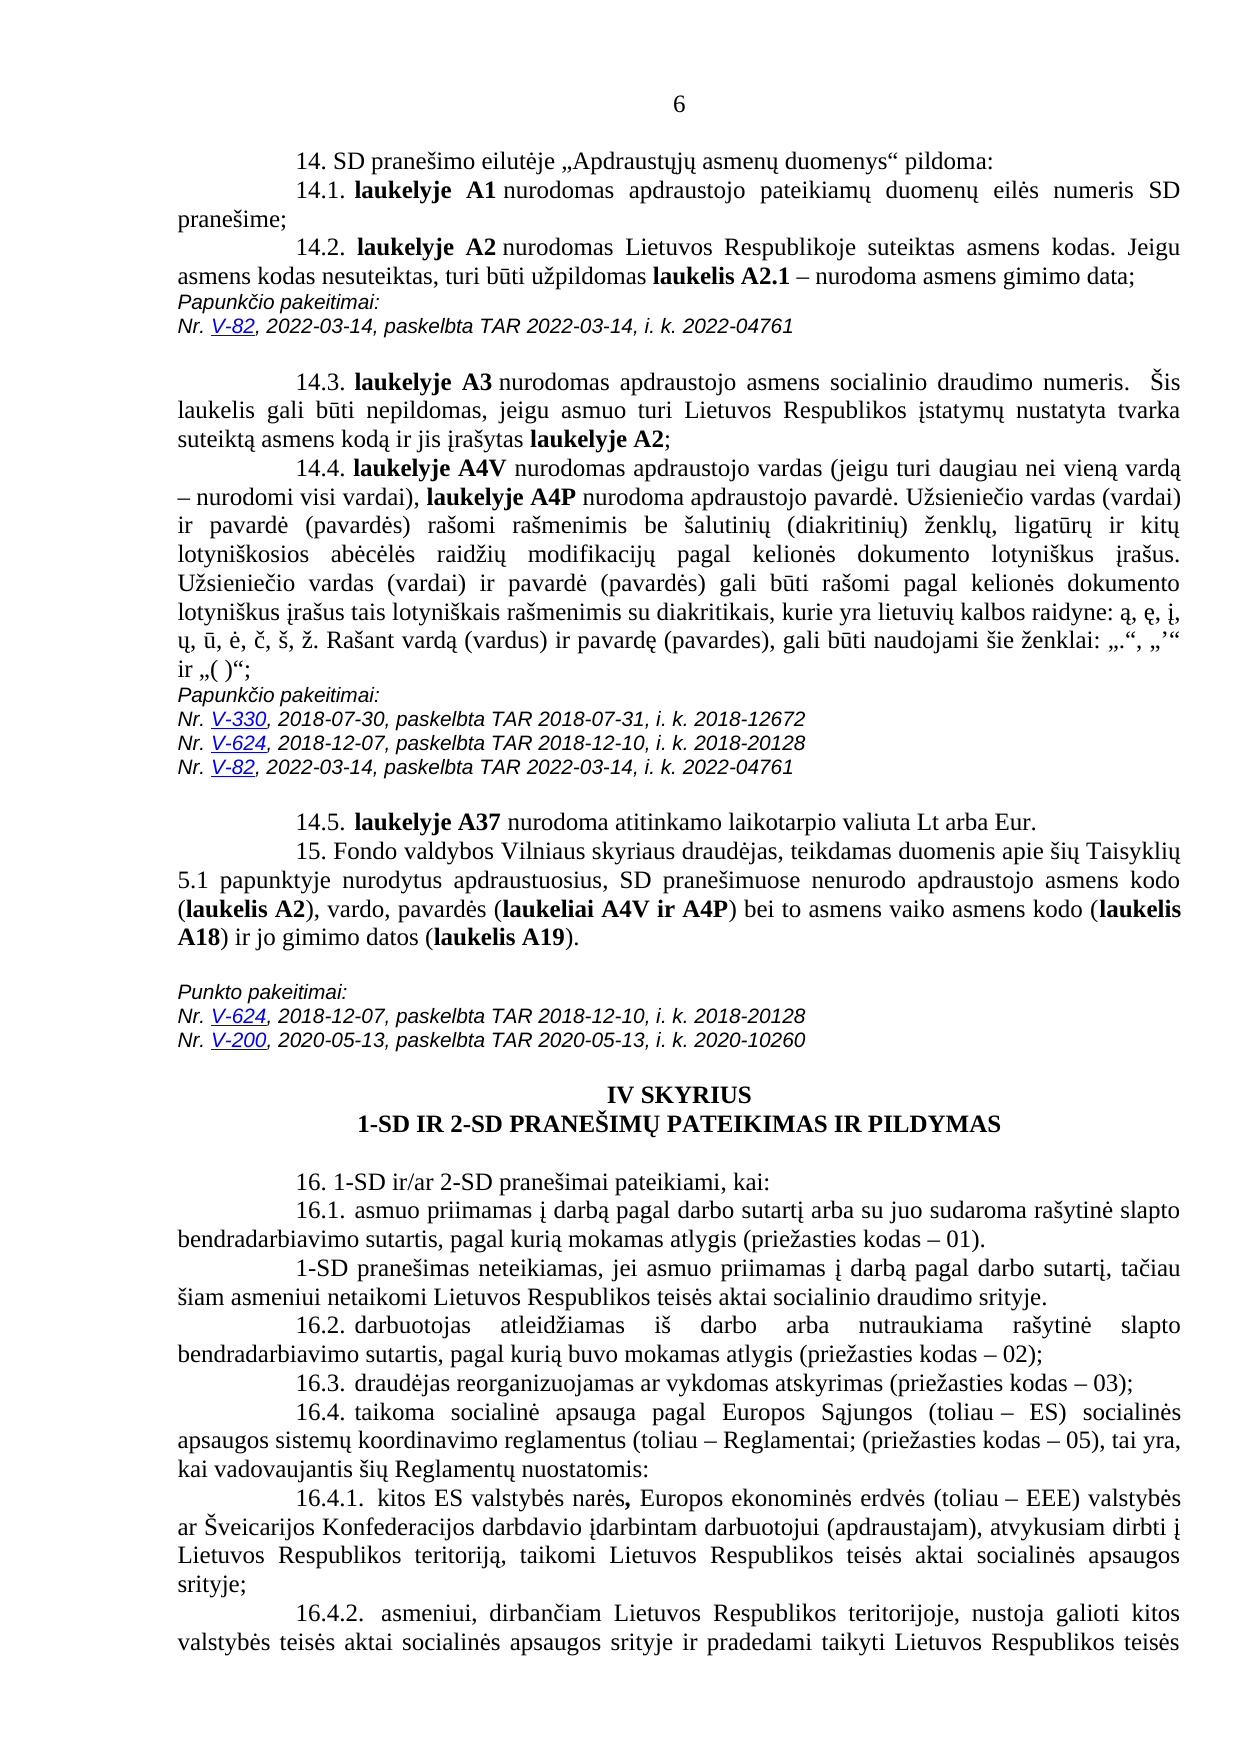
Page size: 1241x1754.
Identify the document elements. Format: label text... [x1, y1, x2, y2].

text 14.3. laukelyje A3 nurodomas apdraustojo asmens socialinio draudimo numeris. Šis laukelis gali būti nepildomas, jeigu asmuo turi Lietuvos Respublikos įstatymų nustatyta tvarka suteiktą asmens kodą ir jis įrašytas laukelyje A2; [177, 367, 1181, 453]
text 16.4.1. kitos ES valstybės narės, Europos ekonominės erdvės (toliau – EEE) valstybės ar Šveicarijos Konfederacijos darbdavio įdarbintam darbuotojui (apdraustajam), atvykusiam dirbti į Lietuvos Respublikos teritoriją, taikomi Lietuvos Respublikos teisės aktai socialinės apsaugos srityje; [177, 1483, 1181, 1598]
text 14. SD pranešimo eilutėje „Apdraustųjų asmenų duomenys“ pildoma: [177, 146, 1181, 175]
text 14.2. laukelyje A2 nurodomas Lietuvos Respublikoje suteiktas asmens kodas. Jeigu asmens kodas nesuteiktas, turi būti užpildomas laukelis A2.1 – nurodoma asmens gimimo data; [177, 232, 1181, 290]
text iv SKYRIUS [177, 1081, 1181, 1109]
text 16.4. taikoma socialinė apsauga pagal Europos Sąjungos (toliau – ES) socialinės apsaugos sistemų koordinavimo reglamentus (toliau – Reglamentai; (priežasties kodas – 05), tai yra, kai vadovaujantis šių Reglamentų nuostatomis: [177, 1397, 1181, 1483]
text 16.2. darbuotojas atleidžiamas iš darbo arba nutraukiama rašytinė slapto bendradarbiavimo sutartis, pagal kurią buvo mokamas atlygis (priežasties kodas – 02); [177, 1311, 1181, 1368]
text Nr. V-624, 2018-12-07, paskelbta TAR 2018-12-10, i. k. 2018-20128 [177, 731, 1181, 755]
text 14.4. laukelyje A4V nurodomas apdraustojo vardas (jeigu turi daugiau nei vieną vardą – nurodomi visi vardai), laukelyje A4P nurodoma apdraustojo pavardė. Užsieniečio vardas (vardai) ir pavardė (pavardės) rašomi rašmenimis be šalutinių (diakritinių) ženklų, ligatūrų ir kitų lotyniškosios abėcėlės raidžių modifikacijų pagal kelionės dokumento lotyniškus įrašus. Užsieniečio vardas (vardai) ir pavardė (pavardės) gali būti rašomi pagal kelionės dokumento lotyniškus įrašus tais lotyniškais rašmenimis su diakritikais, kurie yra lietuvių kalbos raidyne: ą, ę, į, ų, ū, ė, č, š, ž. Rašant vardą (vardus) ir pavardę (pavardes), gali būti naudojami šie ženklai: „.“, „’“ ir „( )“; [177, 453, 1181, 683]
text 16.1. asmuo priimamas į darbą pagal darbo sutartį arba su juo sudaroma rašytinė slapto bendradarbiavimo sutartis, pagal kurią mokamas atlygis (priežasties kodas – 01). [177, 1196, 1181, 1253]
text Nr. V-624, 2018-12-07, paskelbta TAR 2018-12-10, i. k. 2018-20128 [177, 1004, 1181, 1028]
text Nr. V-200, 2020-05-13, paskelbta TAR 2020-05-13, i. k. 2020-10260 [177, 1028, 1181, 1052]
text 1-SD IR 2-SD PRANEŠIMŲ PATEIKIMAS IR PILDYMAS [177, 1109, 1181, 1138]
text 16. 1-SD ir/ar 2-SD pranešimai pateikiami, kai: [177, 1167, 1181, 1196]
text Papunkčio pakeitimai: [177, 683, 1181, 707]
text 14.1. laukelyje A1 nurodomas apdraustojo pateikiamų duomenų eilės numeris SD pranešime; [177, 175, 1181, 232]
text 15. Fondo valdybos Vilniaus skyriaus draudėjas, teikdamas duomenis apie šių Taisyklių 5.1 papunktyje nurodytus apdraustuosius, SD pranešimuose nenurodo apdraustojo asmens kodo (laukelis A2), vardo, pavardės (laukeliai A4V ir A4P) bei to asmens vaiko asmens kodo (laukelis A18) ir jo gimimo datos (laukelis A19). [177, 836, 1181, 951]
text 14.5. laukelyje A37 nurodoma atitinkamo laikotarpio valiuta Lt arba Eur. [177, 807, 1181, 836]
text Punkto pakeitimai: [177, 980, 1181, 1004]
text 16.3. draudėjas reorganizuojamas ar vykdomas atskyrimas (priežasties kodas – 03); [177, 1368, 1181, 1397]
text 1-SD pranešimas neteikiamas, jei asmuo priimamas į darbą pagal darbo sutartį, tačiau šiam asmeniui netaikomi Lietuvos Respublikos teisės aktai socialinio draudimo srityje. [177, 1253, 1181, 1311]
text Nr. V-82, 2022-03-14, paskelbta TAR 2022-03-14, i. k. 2022-04761 [177, 755, 1181, 779]
text 16.4.2. asmeniui, dirbančiam Lietuvos Respublikos teritorijoje, nustoja galioti kitos valstybės teisės aktai socialinės apsaugos srityje ir pradedami taikyti Lietuvos Respublikos teisės [177, 1598, 1181, 1656]
text Nr. V-330, 2018-07-30, paskelbta TAR 2018-07-31, i. k. 2018-12672 [177, 707, 1181, 731]
text Nr. V-82, 2022-03-14, paskelbta TAR 2022-03-14, i. k. 2022-04761 [177, 314, 1181, 338]
text Papunkčio pakeitimai: [177, 290, 1181, 314]
